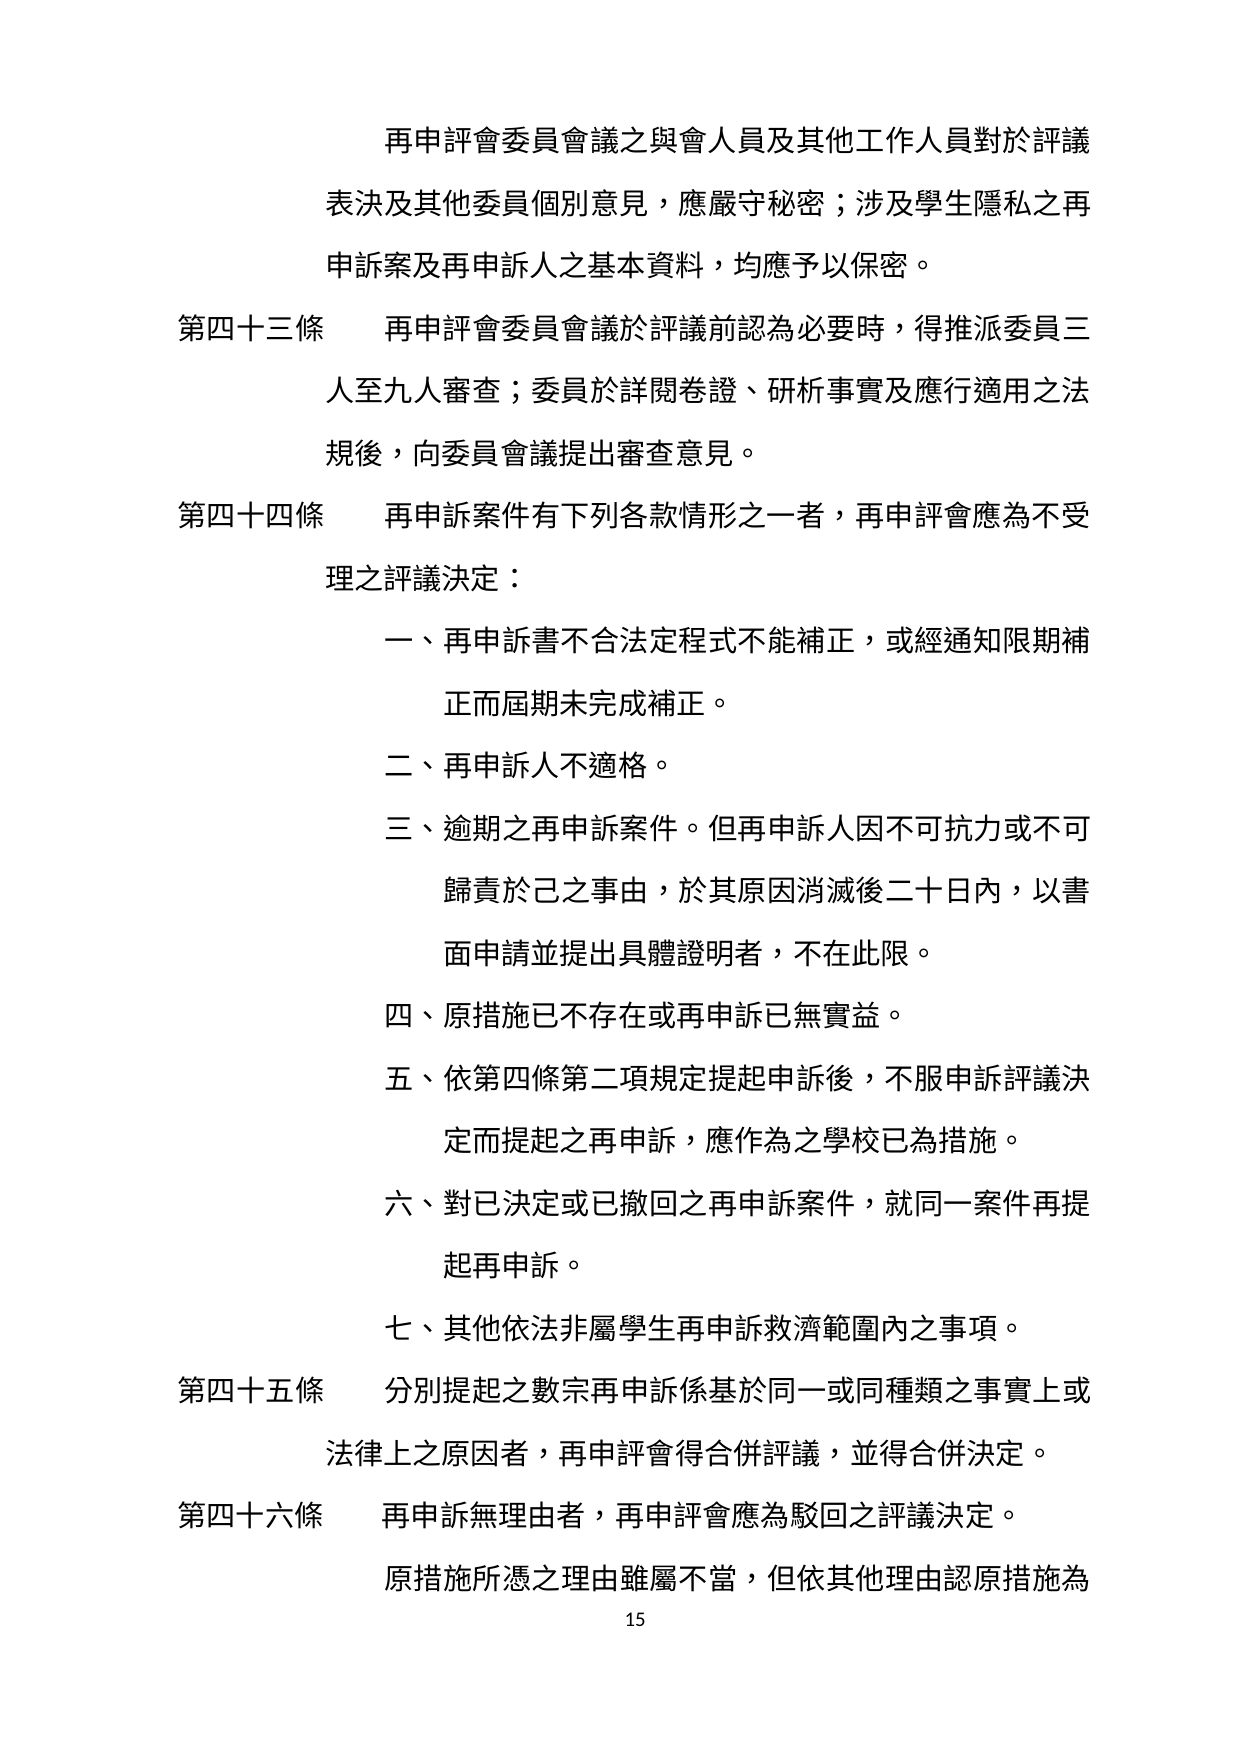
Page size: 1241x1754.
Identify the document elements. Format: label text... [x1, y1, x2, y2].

text 七、 其他依法非屬學生再申訴救濟範圍內之事項。 [384, 1285, 1092, 1347]
text 二、 再申訴人不適格。 [384, 722, 1092, 785]
text 第四十五條 分別提起之數宗再申訴係基於同一或同種類之事實上或法律上之原因者，再申評會得合併評議，並得合併決定。 [177, 1347, 1092, 1472]
text 第四十四條 再申訴案件有下列各款情形之一者，再申評會應為不受理之評議決定： [177, 472, 1092, 597]
text 原措施所憑之理由雖屬不當，但依其他理由認原措施為 [325, 1535, 1092, 1597]
text 再申評會委員會議之與會人員及其他工作人員對於評議、表決及其他委員個別意見，應嚴守秘密；涉及學生隱私之再申訴案及再申訴人之基本資料，均應予以保密。 [325, 97, 1092, 285]
text 六、 對已決定或已撤回之再申訴案件，就同一案件再提起再申訴。 [384, 1160, 1092, 1285]
text 第四十六條 再申訴無理由者，再申評會應為駁回之評議決定。 [177, 1472, 1092, 1535]
text 三、 逾期之再申訴案件。但再申訴人因不可抗力或不可歸責於己之事由，於其原因消滅後二十日內，以書面申請並提出具體證明者，不在此限。 [384, 785, 1092, 972]
text 四、 原措施已不存在或再申訴已無實益。 [384, 972, 1092, 1035]
text 一、 再申訴書不合法定程式不能補正，或經通知限期補正而屆期未完成補正。 [384, 597, 1092, 722]
text 五、 依第四條第二項規定提起申訴後，不服申訴評議決定而提起之再申訴，應作為之學校已為措施。 [384, 1035, 1092, 1160]
text 第四十三條 再申評會委員會議於評議前認為必要時，得推派委員三人至九人審查；委員於詳閱卷證、研析事實及應行適用之法規後，向委員會議提出審查意見。 [177, 285, 1092, 472]
